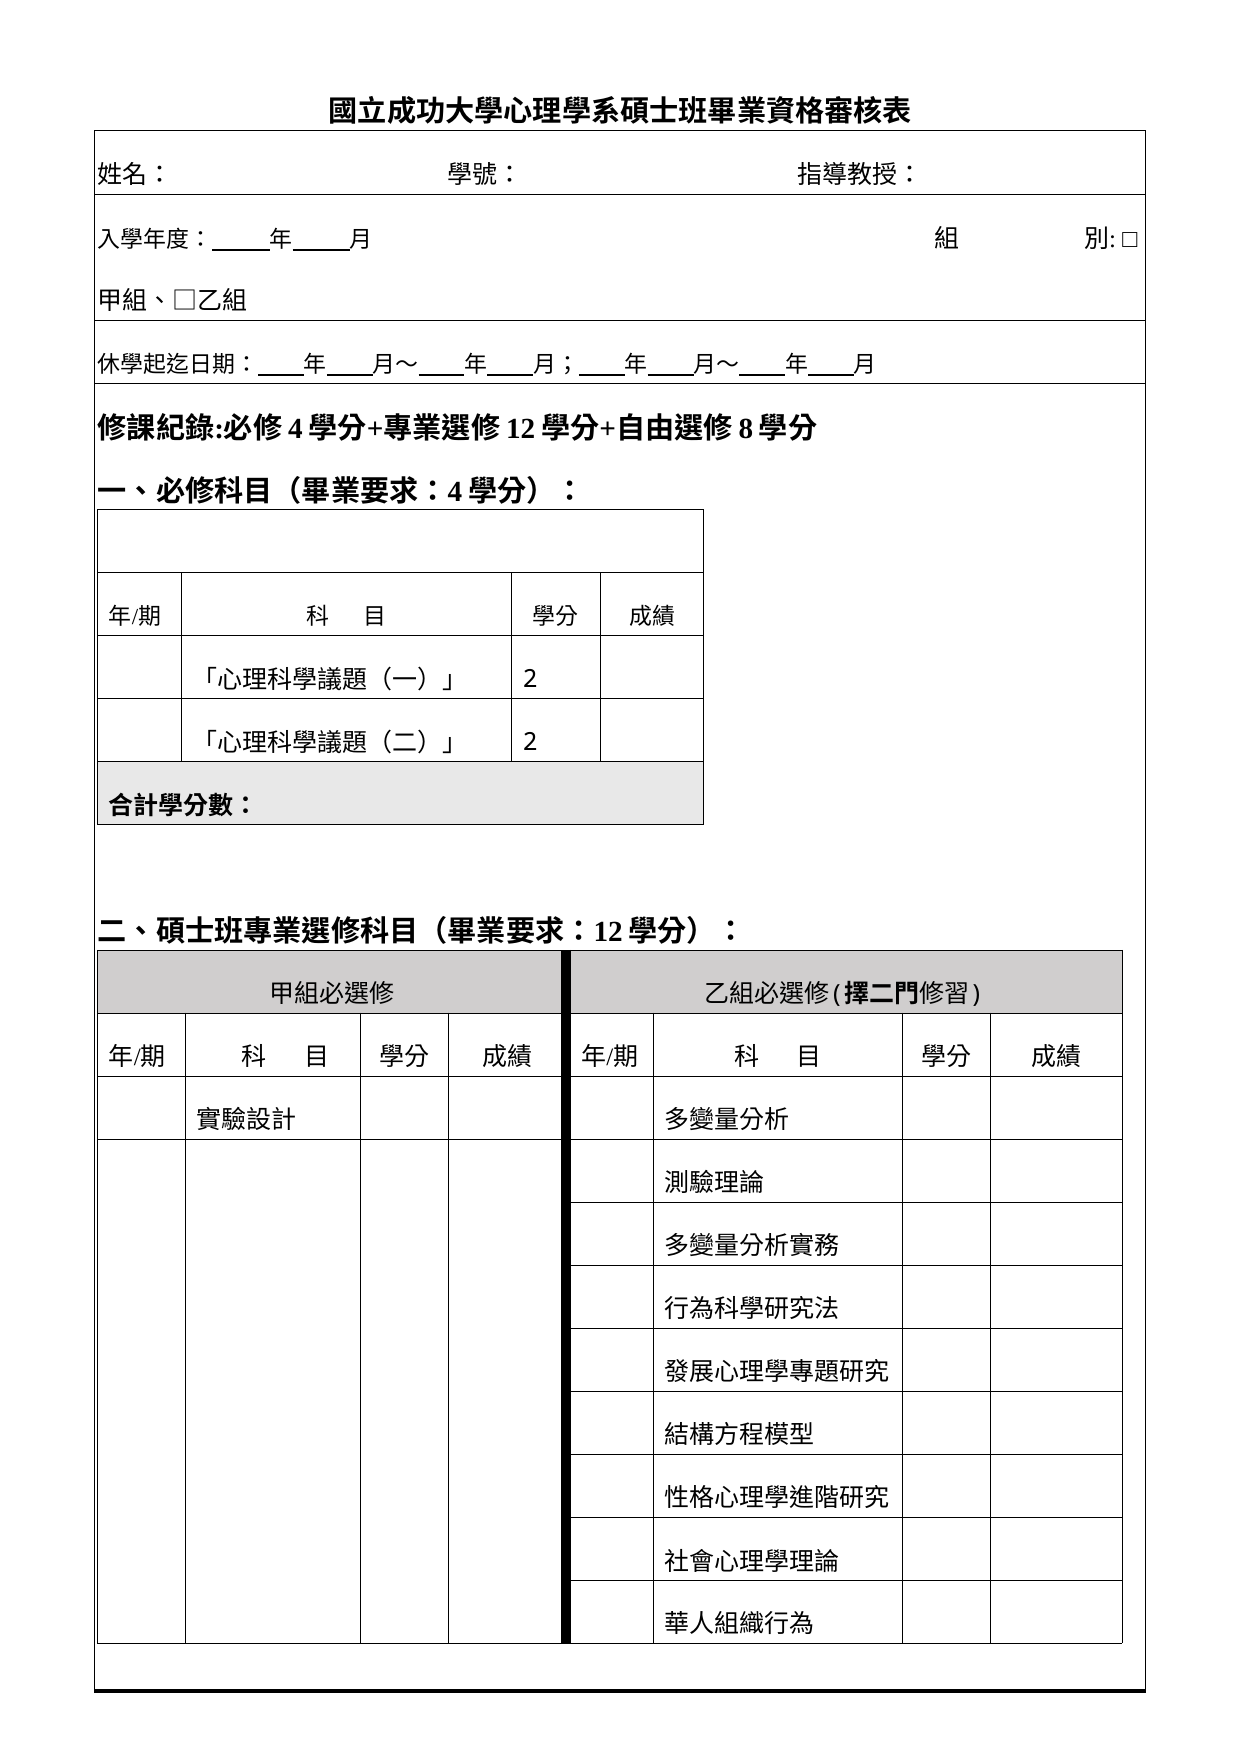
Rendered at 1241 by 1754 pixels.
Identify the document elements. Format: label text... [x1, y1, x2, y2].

table_cell [601, 636, 703, 698]
table_cell 華人組織行為 [654, 1581, 902, 1643]
table_cell 多變量分析實務 [654, 1203, 902, 1265]
table_cell 科 目 [186, 1014, 360, 1076]
table_cell [903, 1329, 990, 1391]
table_cell 修課紀錄:必修4學分+專業選修12學分+自由選修8學分 一、必修科目（畢業要求：4學分）： 二、碩士班專業選修科目（畢業要求：12學分）： 三、自由選修科目 ( 8學分）： 四、是否修習過以下課程?若未提免補修需至學士班補修 五、教學實習 畢業論文提審前需選修「教學實習（一）」或「教學實習（二）」課程至少二次 六、研究生通識 *依本校110年第1次課程委員會:「本校111年度起入學之博、碩士生應於畢業前修畢研究生通識，其中學術倫理至少 6 小時、中英文寫作能力及溝通表達能力至少 1 小時。」 1.學術倫理至少6小時： □我已完成學術倫理教育訓練課程，並取得6小時時數證明文件。(附上證明文件至所辦審核) (表格請自行增刪) 2.中英文寫作能力至少1小時: □修習心理科學議題(一、二)。修課期間參與英文演講，並繳交英文心得。 3.溝通表達能力 至少 1小時： □已修畢[教學實習(一)、 (二)]課程內含。 以上資料經本人確認無誤。 二、學生簽名： 日 期： . . . [95, 384, 1145, 1689]
table_cell 科 目 [654, 1014, 902, 1076]
table_cell 年/期 [98, 573, 181, 635]
table_cell 休學起迄日期： 年 月～ 年 月； 年 月～ 年 月 [95, 321, 1145, 383]
table_cell 學分 [903, 1014, 990, 1076]
table_cell [449, 1140, 561, 1643]
table_header 姓名： 學號： 指導教授： [95, 131, 1145, 193]
table_cell 實驗設計 [186, 1077, 360, 1139]
table_cell 2 [512, 699, 600, 761]
table_cell 社會心理學理論 [654, 1518, 902, 1580]
table_cell 「心理科學議題（一）」 [182, 636, 511, 698]
table_header [98, 510, 703, 572]
table_cell [571, 1518, 653, 1580]
table_cell [903, 1203, 990, 1265]
table_cell [991, 1329, 1122, 1391]
table_cell [903, 1518, 990, 1580]
table_cell 測驗理論 [654, 1140, 902, 1202]
table_cell [571, 1140, 653, 1202]
table_cell 成績 [449, 1014, 561, 1076]
table_cell [449, 1077, 561, 1139]
table_cell [571, 1455, 653, 1517]
table_cell 「心理科學議題（二）」 [182, 699, 511, 761]
table_cell 合計學分數： [98, 762, 703, 824]
table_cell 發展心理學專題研究 [654, 1329, 902, 1391]
table_cell [903, 1455, 990, 1517]
table_cell 學分 [361, 1014, 448, 1076]
table_cell [991, 1581, 1122, 1643]
table_cell [98, 636, 181, 698]
table_cell [991, 1140, 1122, 1202]
table_cell 年/期 [571, 1014, 653, 1076]
table_cell [991, 1077, 1122, 1139]
table_cell [903, 1581, 990, 1643]
table_cell 行為科學研究法 [654, 1266, 902, 1328]
text 國立成功大學心理學系碩士班畢業資格審核表 [94, 67, 1146, 130]
table_cell 成績 [991, 1014, 1122, 1076]
table_cell [991, 1203, 1122, 1265]
table_cell [991, 1392, 1122, 1454]
table_cell [361, 1140, 448, 1643]
table_cell [991, 1266, 1122, 1328]
table_cell 性格心理學進階研究 [654, 1455, 902, 1517]
table_cell [601, 699, 703, 761]
table_cell [571, 1077, 653, 1139]
table_cell [903, 1266, 990, 1328]
table_cell [991, 1518, 1122, 1580]
table_cell [571, 1329, 653, 1391]
table_cell 多變量分析 [654, 1077, 902, 1139]
table_cell [991, 1455, 1122, 1517]
table_cell [98, 1077, 185, 1139]
table_cell [571, 1203, 653, 1265]
table_cell 年/期 [98, 1014, 185, 1076]
table_cell [186, 1140, 360, 1643]
table_header 乙組必選修(擇二門修習) [571, 951, 1122, 1013]
table_cell 入學年度： 年 月 組 別: □甲組、□乙組 [95, 195, 1145, 319]
table_cell 科 目 [182, 573, 511, 635]
table_cell [571, 1581, 653, 1643]
table_cell [903, 1140, 990, 1202]
table_cell [903, 1392, 990, 1454]
table_cell [571, 1266, 653, 1328]
table_cell 學分 [512, 573, 600, 635]
table_cell 2 [512, 636, 600, 698]
table_header 甲組必選修 [98, 951, 561, 1013]
table_cell [98, 699, 181, 761]
table_cell 成績 [601, 573, 703, 635]
table_cell 結構方程模型 [654, 1392, 902, 1454]
table_cell [98, 1140, 185, 1643]
table_cell [571, 1392, 653, 1454]
table_cell [361, 1077, 448, 1139]
table_cell [903, 1077, 990, 1139]
